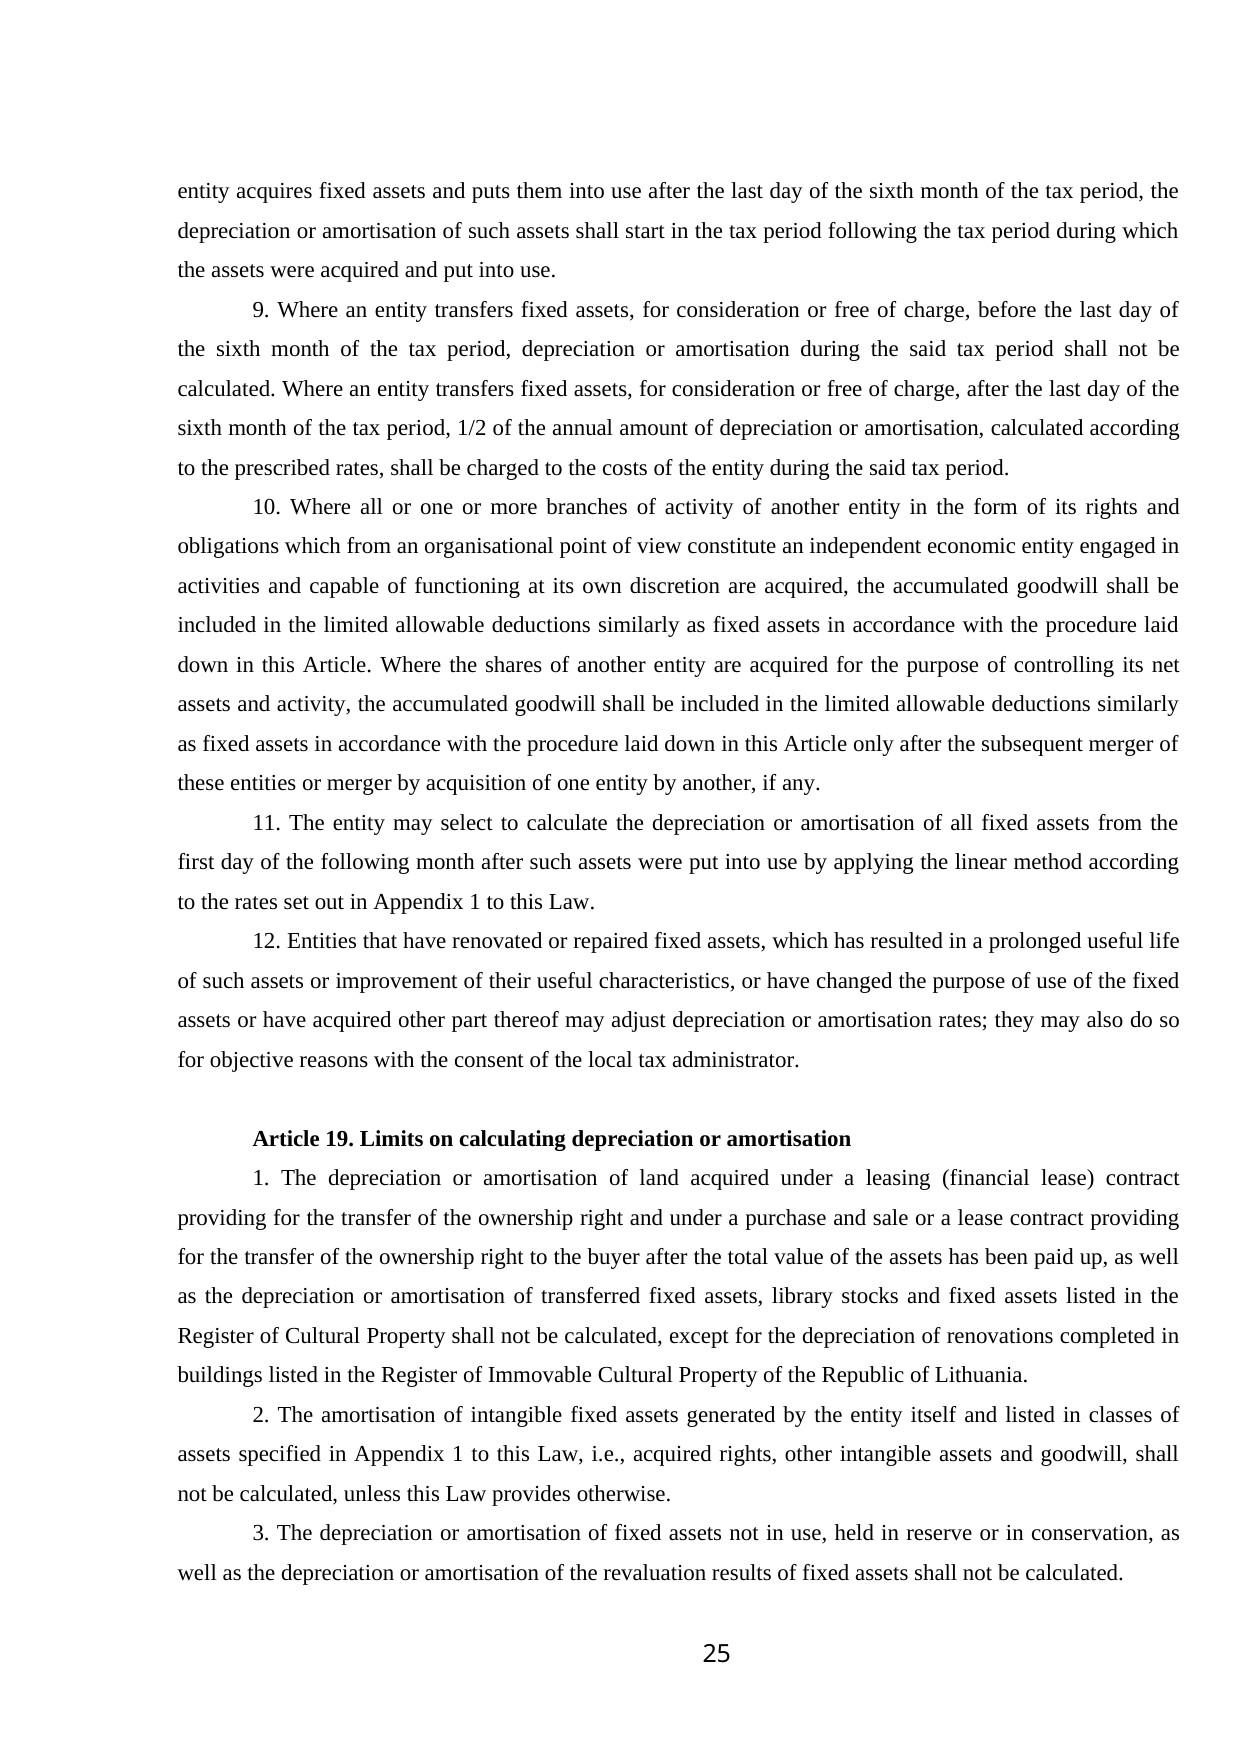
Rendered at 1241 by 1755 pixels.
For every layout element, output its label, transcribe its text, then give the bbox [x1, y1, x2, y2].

text 3. The depreciation or amortisation of fixed assets not in use, held in reserve or in conservation, as well as the depreciation or amortisation of the revaluation results of fixed assets shall not be calculated. [177, 1519, 1181, 1585]
text entity acquires fixed assets and puts them into use after the last day of the sixth month of the tax period, the depreciation or amortisation of such assets shall start in the tax period following the tax period during which the assets were acquired and put into use. [177, 177, 1181, 282]
text Article 19. Limits on calculating depreciation or amortisation [177, 1125, 1181, 1151]
text 9. Where an entity transfers fixed assets, for consideration or free of charge, before the last day of the sixth month of the tax period, depreciation or amortisation during the said tax period shall not be calculated. Where an entity transfers fixed assets, for consideration or free of charge, after the last day of the sixth month of the tax period, 1/2 of the annual amount of depreciation or amortisation, calculated according to the prescribed rates, shall be charged to the costs of the entity during the said tax period. [177, 296, 1181, 480]
text 10. Where all or one or more branches of activity of another entity in the form of its rights and obligations which from an organisational point of view constitute an independent economic entity engaged in activities and capable of functioning at its own discretion are acquired, the accumulated goodwill shall be included in the limited allowable deductions similarly as fixed assets in accordance with the procedure laid down in this Article. Where the shares of another entity are acquired for the purpose of controlling its net assets and activity, the accumulated goodwill shall be included in the limited allowable deductions similarly as fixed assets in accordance with the procedure laid down in this Article only after the subsequent merger of these entities or merger by acquisition of one entity by another, if any. [177, 493, 1181, 796]
text 11. The entity may select to calculate the depreciation or amortisation of all fixed assets from the first day of the following month after such assets were put into use by applying the linear method according to the rates set out in Appendix 1 to this Law. [177, 809, 1181, 914]
text 2. The amortisation of intangible fixed assets generated by the entity itself and listed in classes of assets specified in Appendix 1 to this Law, i.e., acquired rights, other intangible assets and goodwill, shall not be calculated, unless this Law provides otherwise. [177, 1401, 1181, 1506]
text 1. The depreciation or amortisation of land acquired under a leasing (financial lease) contract providing for the transfer of the ownership right and under a purchase and sale or a lease contract providing for the transfer of the ownership right to the buyer after the total value of the assets has been paid up, as well as the depreciation or amortisation of transferred fixed assets, library stocks and fixed assets listed in the Register of Cultural Property shall not be calculated, except for the depreciation of renovations completed in buildings listed in the Register of Immovable Cultural Property of the Republic of Lithuania. [177, 1164, 1181, 1388]
text 12. Entities that have renovated or repaired fixed assets, which has resulted in a prolonged useful life of such assets or improvement of their useful characteristics, or have changed the purpose of use of the fixed assets or have acquired other part thereof may adjust depreciation or amortisation rates; they may also do so for objective reasons with the consent of the local tax administrator. [177, 927, 1181, 1072]
